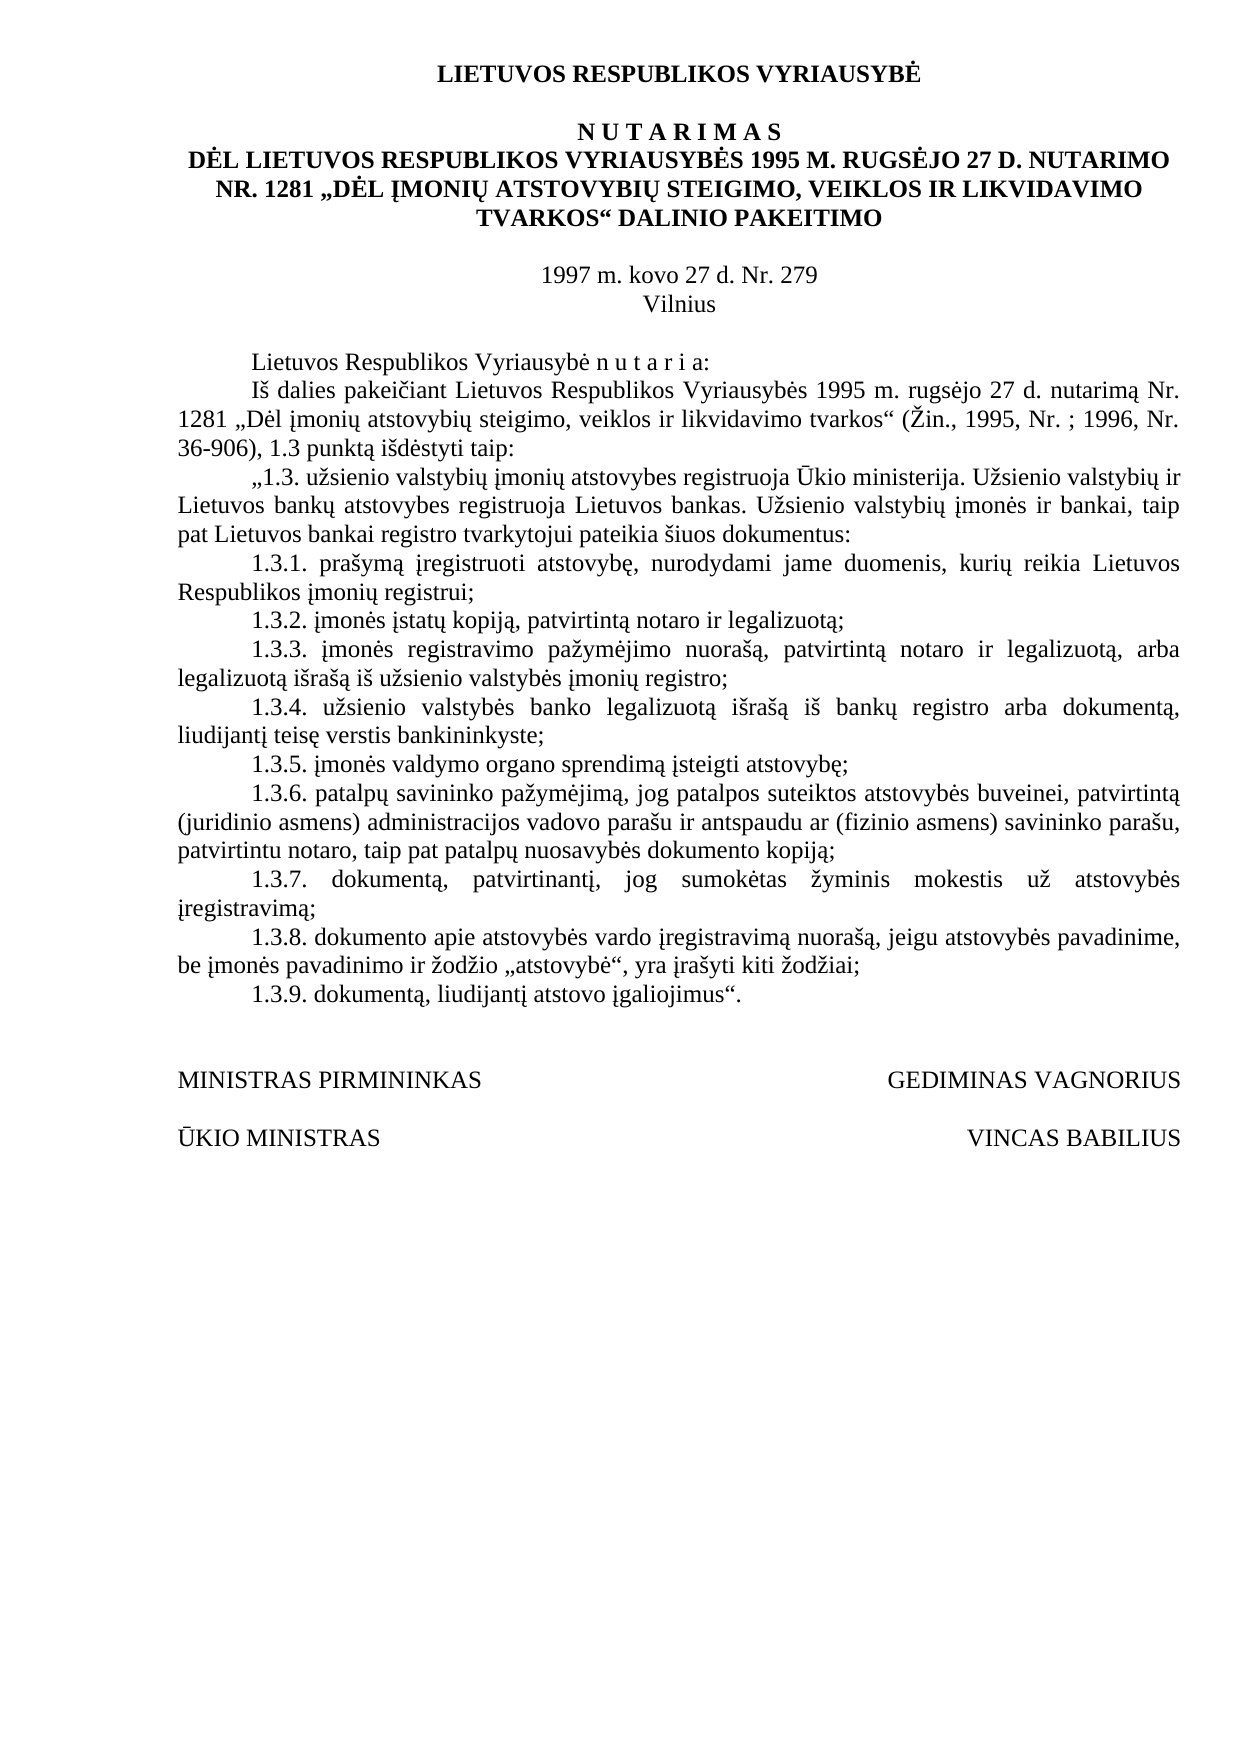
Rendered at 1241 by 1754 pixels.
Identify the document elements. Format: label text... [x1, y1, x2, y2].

text 1.3.6. patalpų savininko pažymėjimą, jog patalpos suteiktos atstovybės buveinei, patvirtintą (juridinio asmens) administracijos vadovo parašu ir antspaudu ar (fizinio asmens) savininko parašu, patvirtintu notaro, taip pat patalpų nuosavybės dokumento kopiją; [177, 778, 1181, 864]
text Iš dalies pakeičiant Lietuvos Respublikos Vyriausybės 1995 m. rugsėjo 27 d. nutarimą Nr. 1281 „Dėl įmonių atstovybių steigimo, veiklos ir likvidavimo tvarkos“ (Žin., 1995, Nr. ; 1996, Nr. 36-906), 1.3 punktą išdėstyti taip: [177, 375, 1181, 462]
text 1.3.8. dokumento apie atstovybės vardo įregistravimą nuorašą, jeigu atstovybės pavadinime, be įmonės pavadinimo ir žodžio „atstovybė“, yra įrašyti kiti žodžiai; [177, 922, 1181, 979]
text 1997 m. kovo 27 d. Nr. 279 [177, 260, 1181, 289]
text N U T A R I M A S [177, 117, 1181, 145]
text 1.3.7. dokumentą, patvirtinantį, jog sumokėtas žyminis mokestis už atstovybės įregistravimą; [177, 864, 1181, 922]
text MINISTRAS PIRMININKAS GEDIMINAS VAGNORIUS [177, 1065, 1181, 1094]
text 1.3.3. įmonės registravimo pažymėjimo nuorašą, patvirtintą notaro ir legalizuotą, arba legalizuotą išrašą iš užsienio valstybės įmonių registro; [177, 634, 1181, 692]
text 1.3.4. užsienio valstybės banko legalizuotą išrašą iš bankų registro arba dokumentą, liudijantį teisę verstis bankininkyste; [177, 692, 1181, 749]
text 1.3.5. įmonės valdymo organo sprendimą įsteigti atstovybę; [177, 749, 1181, 778]
text „1.3. užsienio valstybių įmonių atstovybes registruoja Ūkio ministerija. Užsienio valstybių ir Lietuvos bankų atstovybes registruoja Lietuvos bankas. Užsienio valstybių įmonės ir bankai, taip pat Lietuvos bankai registro tvarkytojui pateikia šiuos dokumentus: [177, 462, 1181, 548]
text Vilnius [177, 289, 1181, 318]
text DĖL LIETUVOS RESPUBLIKOS VYRIAUSYBĖS 1995 M. RUGSĖJO 27 D. NUTARIMO NR. 1281 „DĖL ĮMONIŲ ATSTOVYBIŲ STEIGIMO, VEIKLOS IR LIKVIDAVIMO TVARKOS“ DALINIO PAKEITIMO [177, 145, 1181, 232]
text 1.3.2. įmonės įstatų kopiją, patvirtintą notaro ir legalizuotą; [177, 605, 1181, 634]
text LIETUVOS RESPUBLIKOS VYRIAUSYBĖ [177, 59, 1181, 88]
text Lietuvos Respublikos Vyriausybė nutaria: [177, 347, 1181, 375]
text 1.3.1. prašymą įregistruoti atstovybę, nurodydami jame duomenis, kurių reikia Lietuvos Respublikos įmonių registrui; [177, 548, 1181, 605]
text ŪKIO MINISTRAS VINCAS BABILIUS [177, 1123, 1181, 1152]
text 1.3.9. dokumentą, liudijantį atstovo įgaliojimus“. [177, 979, 1181, 1008]
